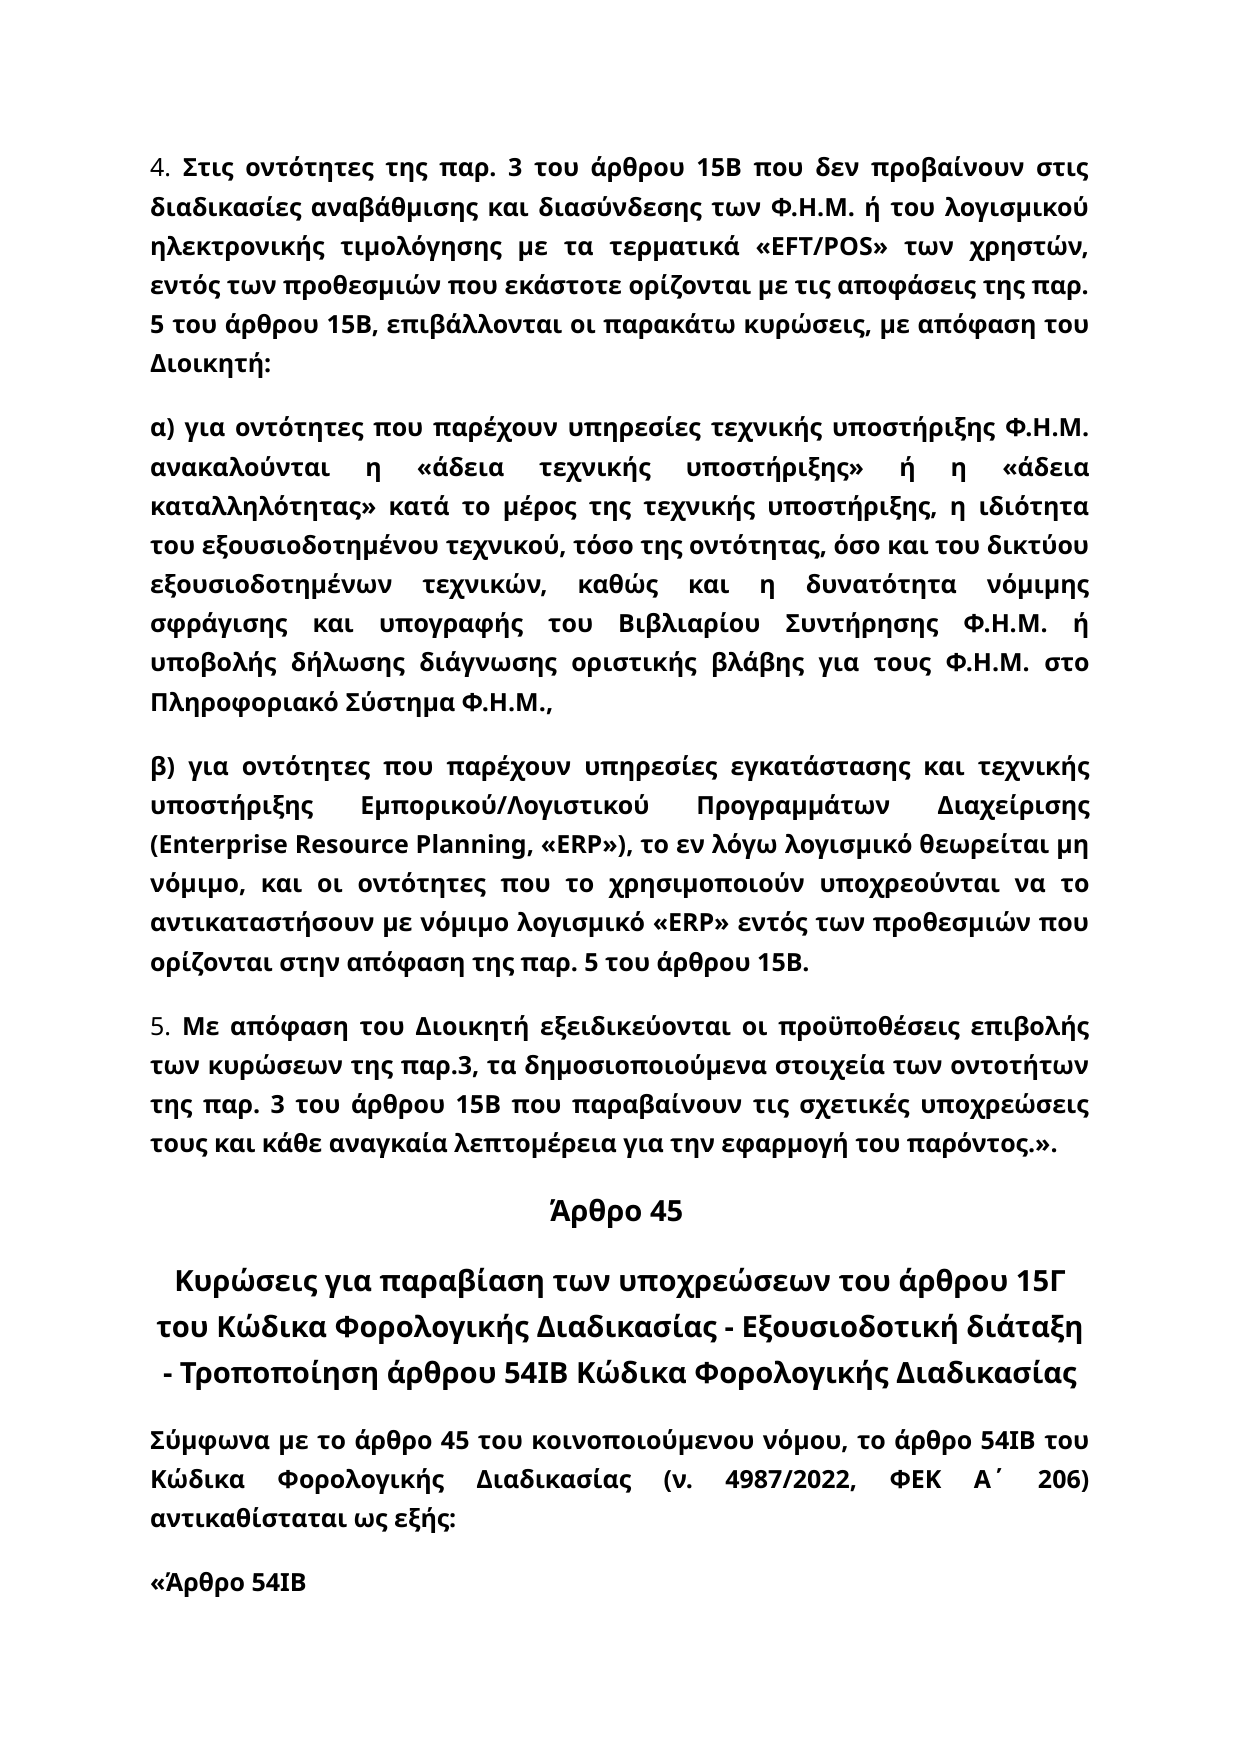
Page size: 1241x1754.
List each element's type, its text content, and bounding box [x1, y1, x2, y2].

subtitle Άρθρο 45 [150, 1190, 1090, 1230]
text α) για οντότητες που παρέχουν υπηρεσίες τεχνικής υποστήριξης Φ.Η.Μ. ανακαλούνται η «άδεια τεχνικής υποστήριξης» ή η «άδεια καταλληλότητας» κατά το μέρος της τεχνικής υποστήριξης, η ιδιότητα του εξουσιοδοτημένου τεχνικού, τόσο της οντότητας, όσο και του δικτύου εξουσιοδοτημένων τεχνικών, καθώς και η δυνατότητα νόμιμης σφράγισης και υπογραφής του Βιβλιαρίου Συντήρησης Φ.Η.Μ. ή υποβολής δήλωσης διάγνωσης οριστικής βλάβης για τους Φ.Η.Μ. στο Πληροφοριακό Σύστημα Φ.Η.Μ., [150, 410, 1090, 718]
text Σύμφωνα με το άρθρο 45 του κοινοποιούμενου νόμου, το άρθρο 54ΙΒ του Κώδικα Φορολογικής Διαδικασίας (ν. 4987/2022, ΦΕΚ Α΄ 206) αντικαθίσταται ως εξής: [150, 1422, 1090, 1535]
text 5. Με απόφαση του Διοικητή εξειδικεύονται οι προϋποθέσεις επιβολής των κυρώσεων της παρ.3, τα δημοσιοποιούμενα στοιχεία των οντοτήτων της παρ. 3 του άρθρου 15Β που παραβαίνουν τις σχετικές υποχρεώσεις τους και κάθε αναγκαία λεπτομέρεια για την εφαρμογή του παρόντος.». [150, 1008, 1090, 1160]
text 4. Στις οντότητες της παρ. 3 του άρθρου 15Β που δεν προβαίνουν στις διαδικασίες αναβάθμισης και διασύνδεσης των Φ.Η.Μ. ή του λογισμικού ηλεκτρονικής τιμολόγησης με τα τερματικά «EFT/POS» των χρηστών, εντός των προθεσμιών που εκάστοτε ορίζονται με τις αποφάσεις της παρ. 5 του άρθρου 15Β, επιβάλλονται οι παρακάτω κυρώσεις, με απόφαση του Διοικητή: [150, 150, 1090, 380]
text «Άρθρο 54ΙΒ [150, 1565, 1090, 1599]
text β) για οντότητες που παρέχουν υπηρεσίες εγκατάστασης και τεχνικής υποστήριξης Εμπορικού/Λογιστικού Προγραμμάτων Διαχείρισης (Enterprise Resource Planning, «ERP»), το εν λόγω λογισμικό θεωρείται μη νόμιμο, και οι οντότητες που το χρησιμοποιούν υποχρεούνται να το αντικαταστήσουν με νόμιμο λογισμικό «ERP» εντός των προθεσμιών που ορίζονται στην απόφαση της παρ. 5 του άρθρου 15Β. [150, 748, 1090, 978]
subtitle Κυρώσεις για παραβίαση των υποχρεώσεων του άρθρου 15Γ του Κώδικα Φορολογικής Διαδικασίας - Εξουσιοδοτική διάταξη - Τροποποίηση άρθρου 54ΙΒ Κώδικα Φορολογικής Διαδικασίας [150, 1261, 1090, 1392]
